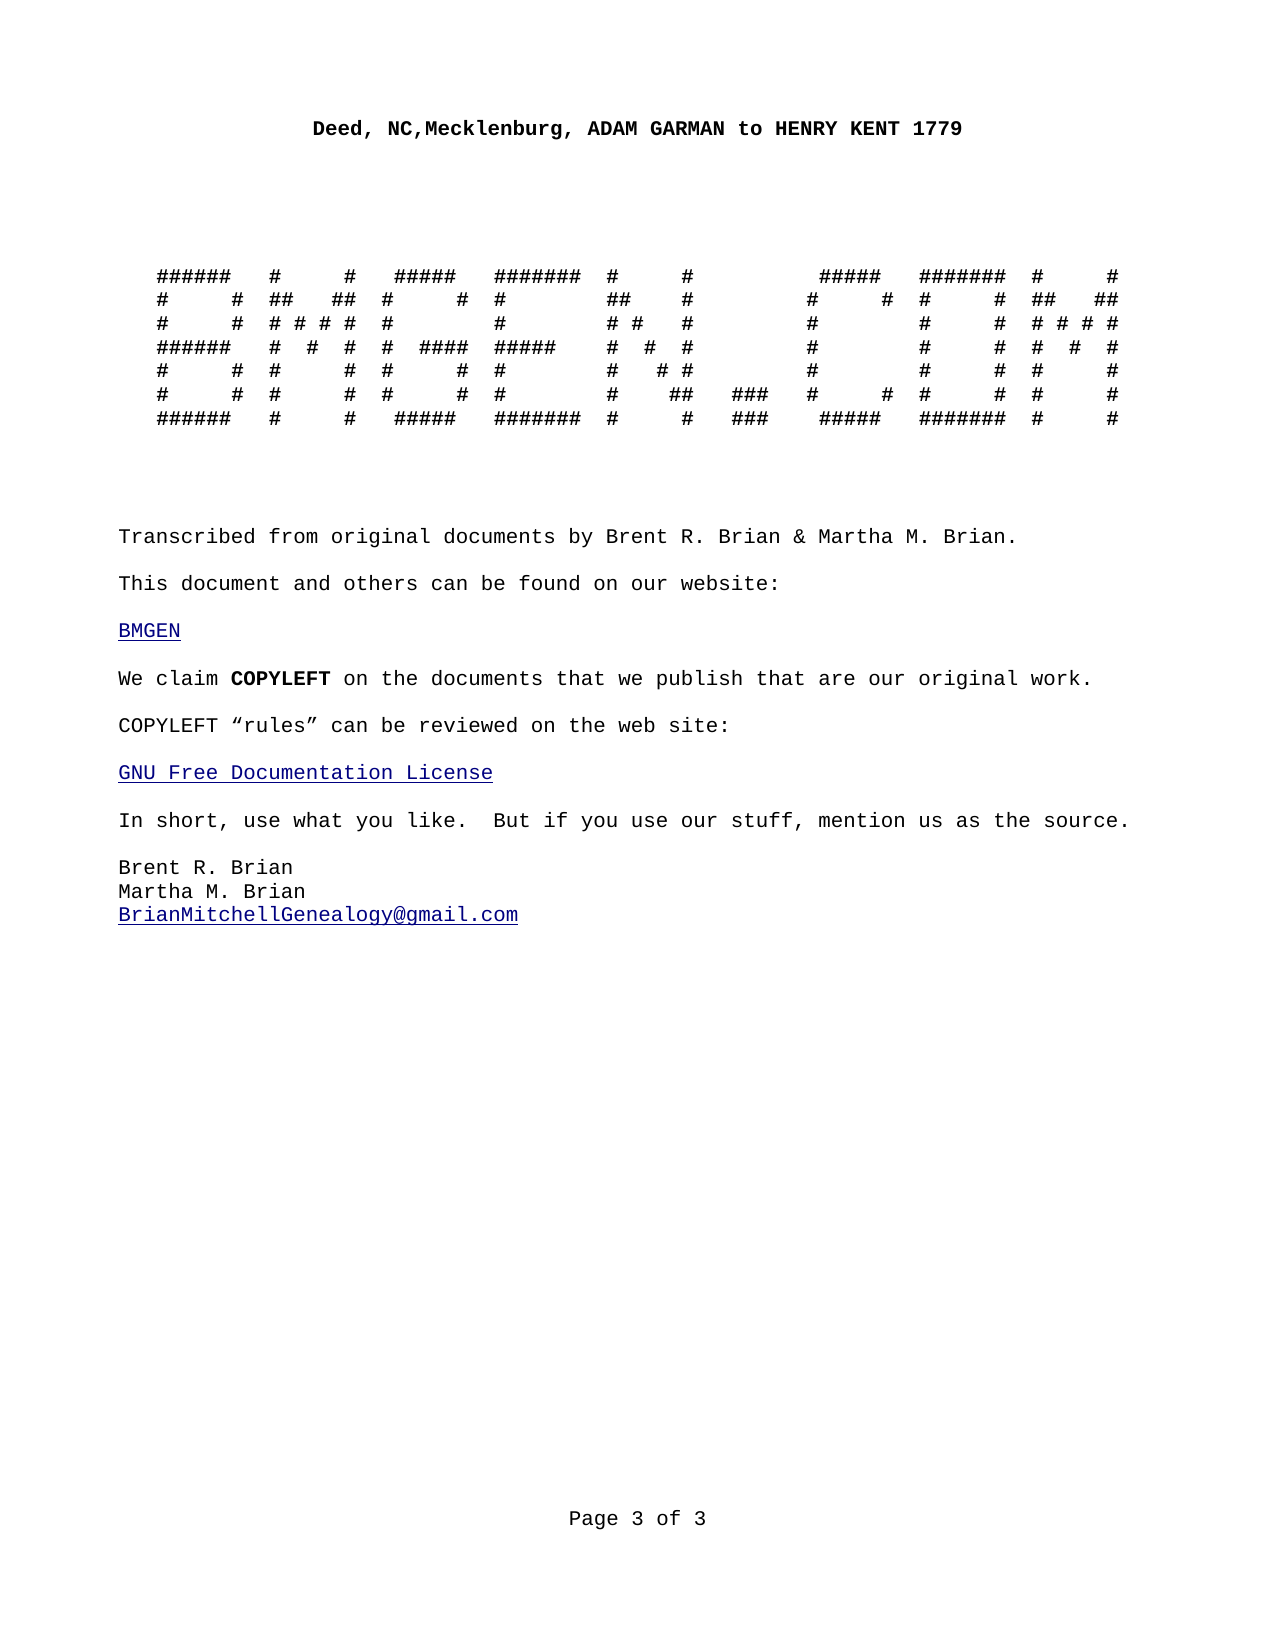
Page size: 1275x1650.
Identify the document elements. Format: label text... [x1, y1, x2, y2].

text ###### # # # # #### ##### # # # # # # # # # [118, 337, 1157, 360]
text Transcribed from original documents by Brent R. Brian & Martha M. Brian. [118, 526, 1157, 549]
text # # ## ## # # # ## # # # # # ## ## [118, 289, 1157, 313]
text GNU Free Documentation License [118, 762, 1157, 786]
text # # # # # # # # ## ### # # # # # # [118, 384, 1157, 408]
text In short, use what you like. But if you use our stuff, mention us as the source. [118, 810, 1157, 833]
text Brent R. Brian [118, 857, 1157, 881]
text # # # # # # # # # # # # # # # [118, 360, 1157, 384]
text COPYLEFT “rules” can be reviewed on the web site: [118, 715, 1157, 739]
text Martha M. Brian [118, 881, 1157, 904]
text ###### # # ##### ####### # # ##### ####### # # [118, 266, 1157, 289]
text We claim COPYLEFT on the documents that we publish that are our original work. [118, 668, 1157, 691]
text This document and others can be found on our website: [118, 573, 1157, 597]
text BrianMitchellGenealogy@gmail.com [118, 904, 1157, 928]
text BMGEN [118, 621, 1157, 644]
text ###### # # ##### ####### # # ### ##### ####### # # [118, 408, 1157, 431]
text # # # # # # # # # # # # # # # # # # [118, 313, 1157, 337]
